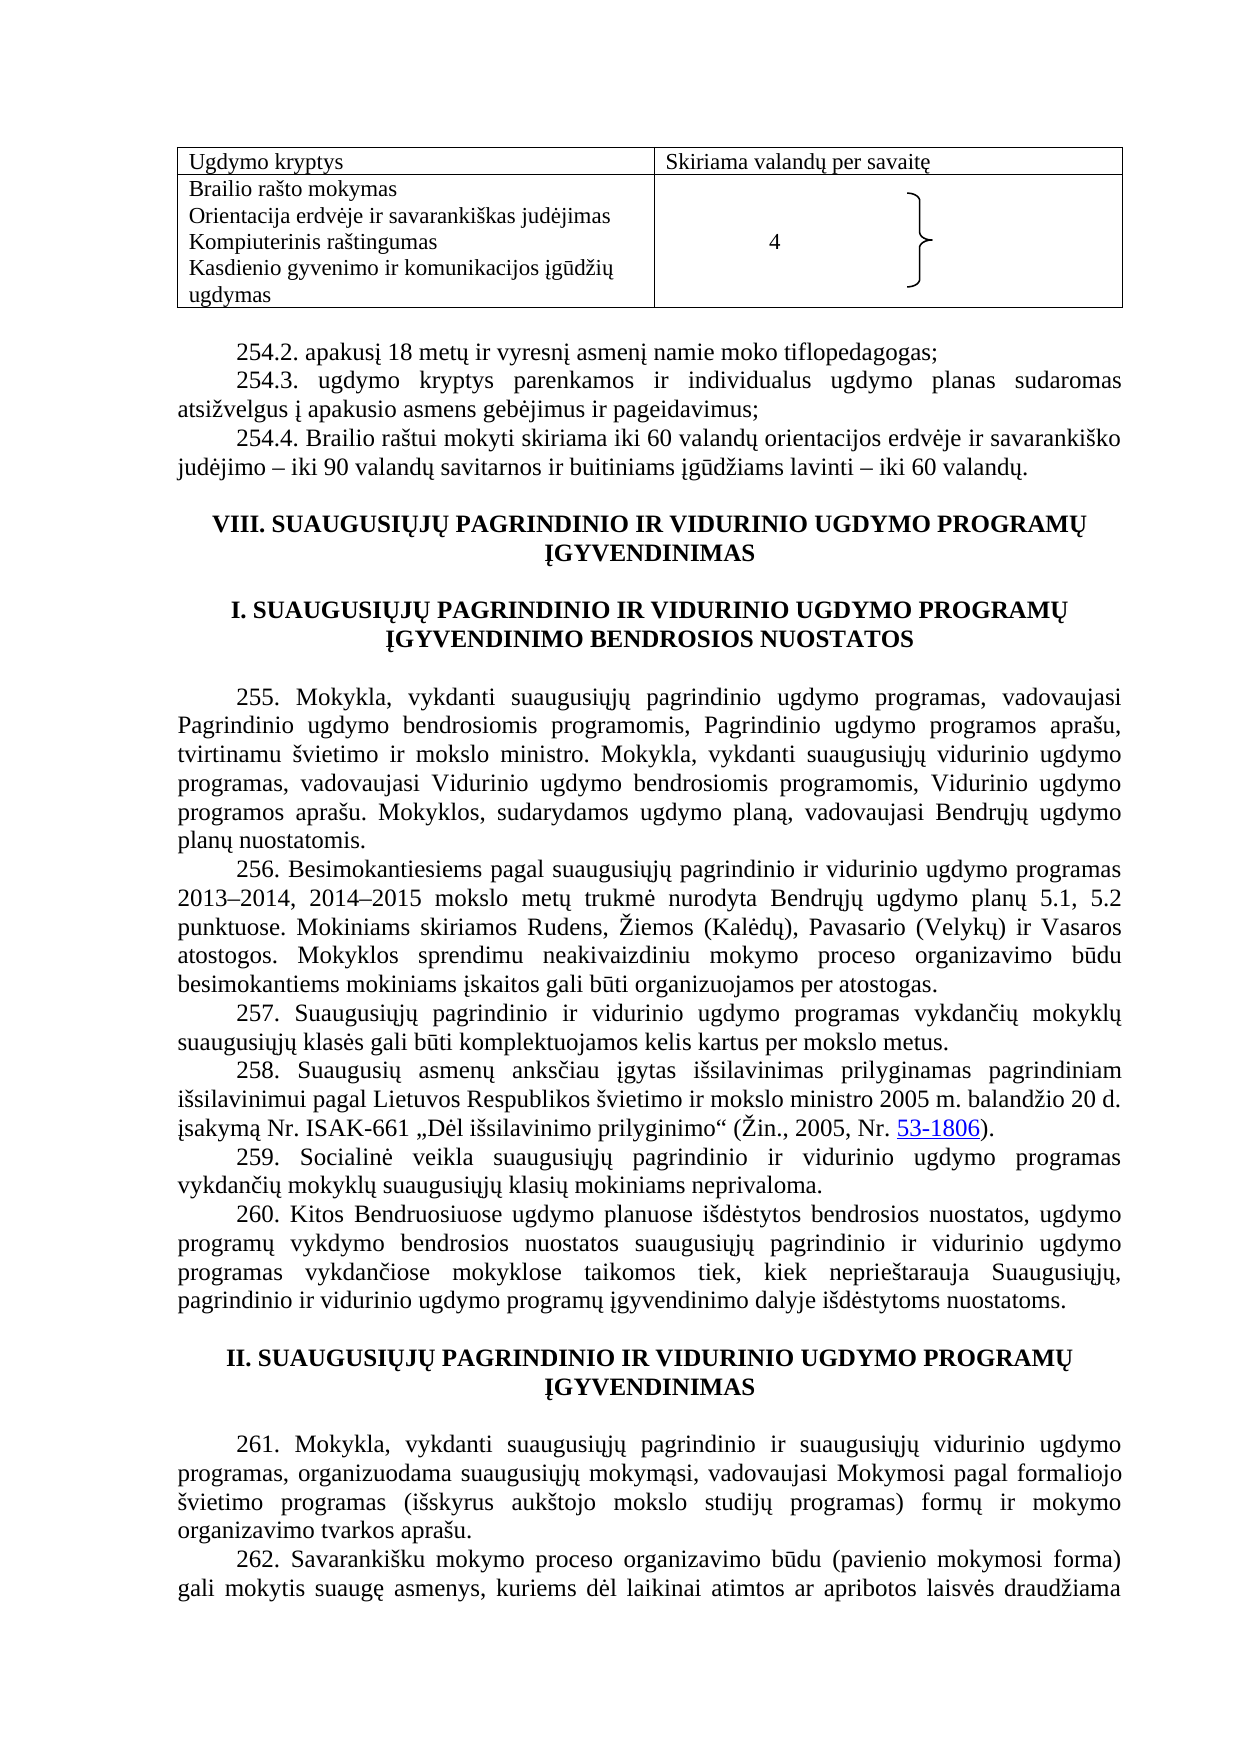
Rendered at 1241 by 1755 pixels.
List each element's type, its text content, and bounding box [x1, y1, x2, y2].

table_header Skiriama valandų per savaitę [655, 148, 1122, 174]
table_header Ugdymo kryptys [178, 148, 654, 174]
text VIII. SUAUGUSIŲJŲ PAGRINDINIO IR VIDURINIO UGDYMO PROGRAMŲ ĮGYVENDINIMAS [177, 509, 1122, 567]
text 256. Besimokantiesiems pagal suaugusiųjų pagrindinio ir vidurinio ugdymo programas 2013–2014, 2014–2015 mokslo metų trukmė nurodyta Bendrųjų ugdymo planų 5.1, 5.2 punktuose. Mokiniams skiriamos Rudens, Žiemos (Kalėdų), Pavasario (Velykų) ir Vasaros atostogos. Mokyklos sprendimu neakivaizdiniu mokymo proceso organizavimo būdu besimokantiems mokiniams įskaitos gali būti organizuojamos per atostogas. [177, 854, 1122, 998]
text 262. Savarankišku mokymo proceso organizavimo būdu (pavienio mokymosi forma) gali mokytis suaugę asmenys, kuriems dėl laikinai atimtos ar apribotos laisvės draudžiama [177, 1544, 1122, 1602]
text 258. Suaugusių asmenų anksčiau įgytas išsilavinimas prilyginamas pagrindiniam išsilavinimui pagal Lietuvos Respublikos švietimo ir mokslo ministro 2005 m. balandžio 20 d. įsakymą Nr. ISAK-661 „Dėl išsilavinimo prilyginimo“ (Žin., 2005, Nr. 53-1806). [177, 1056, 1122, 1142]
text 257. Suaugusiųjų pagrindinio ir vidurinio ugdymo programas vykdančių mokyklų suaugusiųjų klasės gali būti komplektuojamos kelis kartus per mokslo metus. [177, 998, 1122, 1056]
text I. SUAUGUSIŲJŲ PAGRINDINIO IR VIDURINIO UGDYMO PROGRAMŲ ĮGYVENDINIMO BENDROSIOS NUOSTATOS [177, 596, 1122, 653]
table_cell 4 [655, 175, 895, 307]
table_cell [984, 175, 1122, 307]
text 260. Kitos Bendruosiuose ugdymo planuose išdėstytos bendrosios nuostatos, ugdymo programų vykdymo bendrosios nuostatos suaugusiųjų pagrindinio ir vidurinio ugdymo programas vykdančiose mokyklose taikomos tiek, kiek neprieštarauja Suaugusiųjų, pagrindinio ir vidurinio ugdymo programų įgyvendinimo dalyje išdėstytoms nuostatoms. [177, 1199, 1122, 1314]
text II. SUAUGUSIŲJŲ PAGRINDINIO IR VIDURINIO UGDYMO PROGRAMŲ ĮGYVENDINIMAS [177, 1343, 1122, 1401]
table_cell Brailio rašto mokymas Orientacija erdvėje ir savarankiškas judėjimas Kompiuterinis raštingumas Kasdienio gyvenimo ir komunikacijos įgūdžių ugdymas [178, 175, 654, 307]
text 254.4. Brailio raštui mokyti skiriama iki 60 valandų orientacijos erdvėje ir savarankiško judėjimo – iki 90 valandų savitarnos ir buitiniams įgūdžiams lavinti – iki 60 valandų. [177, 423, 1122, 481]
text 255. Mokykla, vykdanti suaugusiųjų pagrindinio ugdymo programas, vadovaujasi Pagrindinio ugdymo bendrosiomis programomis, Pagrindinio ugdymo programos aprašu, tvirtinamu švietimo ir mokslo ministro. Mokykla, vykdanti suaugusiųjų vidurinio ugdymo programas, vadovaujasi Vidurinio ugdymo bendrosiomis programomis, Vidurinio ugdymo programos aprašu. Mokyklos, sudarydamos ugdymo planą, vadovaujasi Bendrųjų ugdymo planų nuostatomis. [177, 682, 1122, 854]
table_cell [895, 175, 983, 307]
text 254.3. ugdymo kryptys parenkamos ir individualus ugdymo planas sudaromas atsižvelgus į apakusio asmens gebėjimus ir pageidavimus; [177, 366, 1122, 423]
text 259. Socialinė veikla suaugusiųjų pagrindinio ir vidurinio ugdymo programas vykdančių mokyklų suaugusiųjų klasių mokiniams neprivaloma. [177, 1142, 1122, 1199]
text 254.2. apakusį 18 metų ir vyresnį asmenį namie moko tiflopedagogas; [177, 337, 1122, 366]
text 261. Mokykla, vykdanti suaugusiųjų pagrindinio ir suaugusiųjų vidurinio ugdymo programas, organizuodama suaugusiųjų mokymąsi, vadovaujasi Mokymosi pagal formaliojo švietimo programas (išskyrus aukštojo mokslo studijų programas) formų ir mokymo organizavimo tvarkos aprašu. [177, 1429, 1122, 1544]
